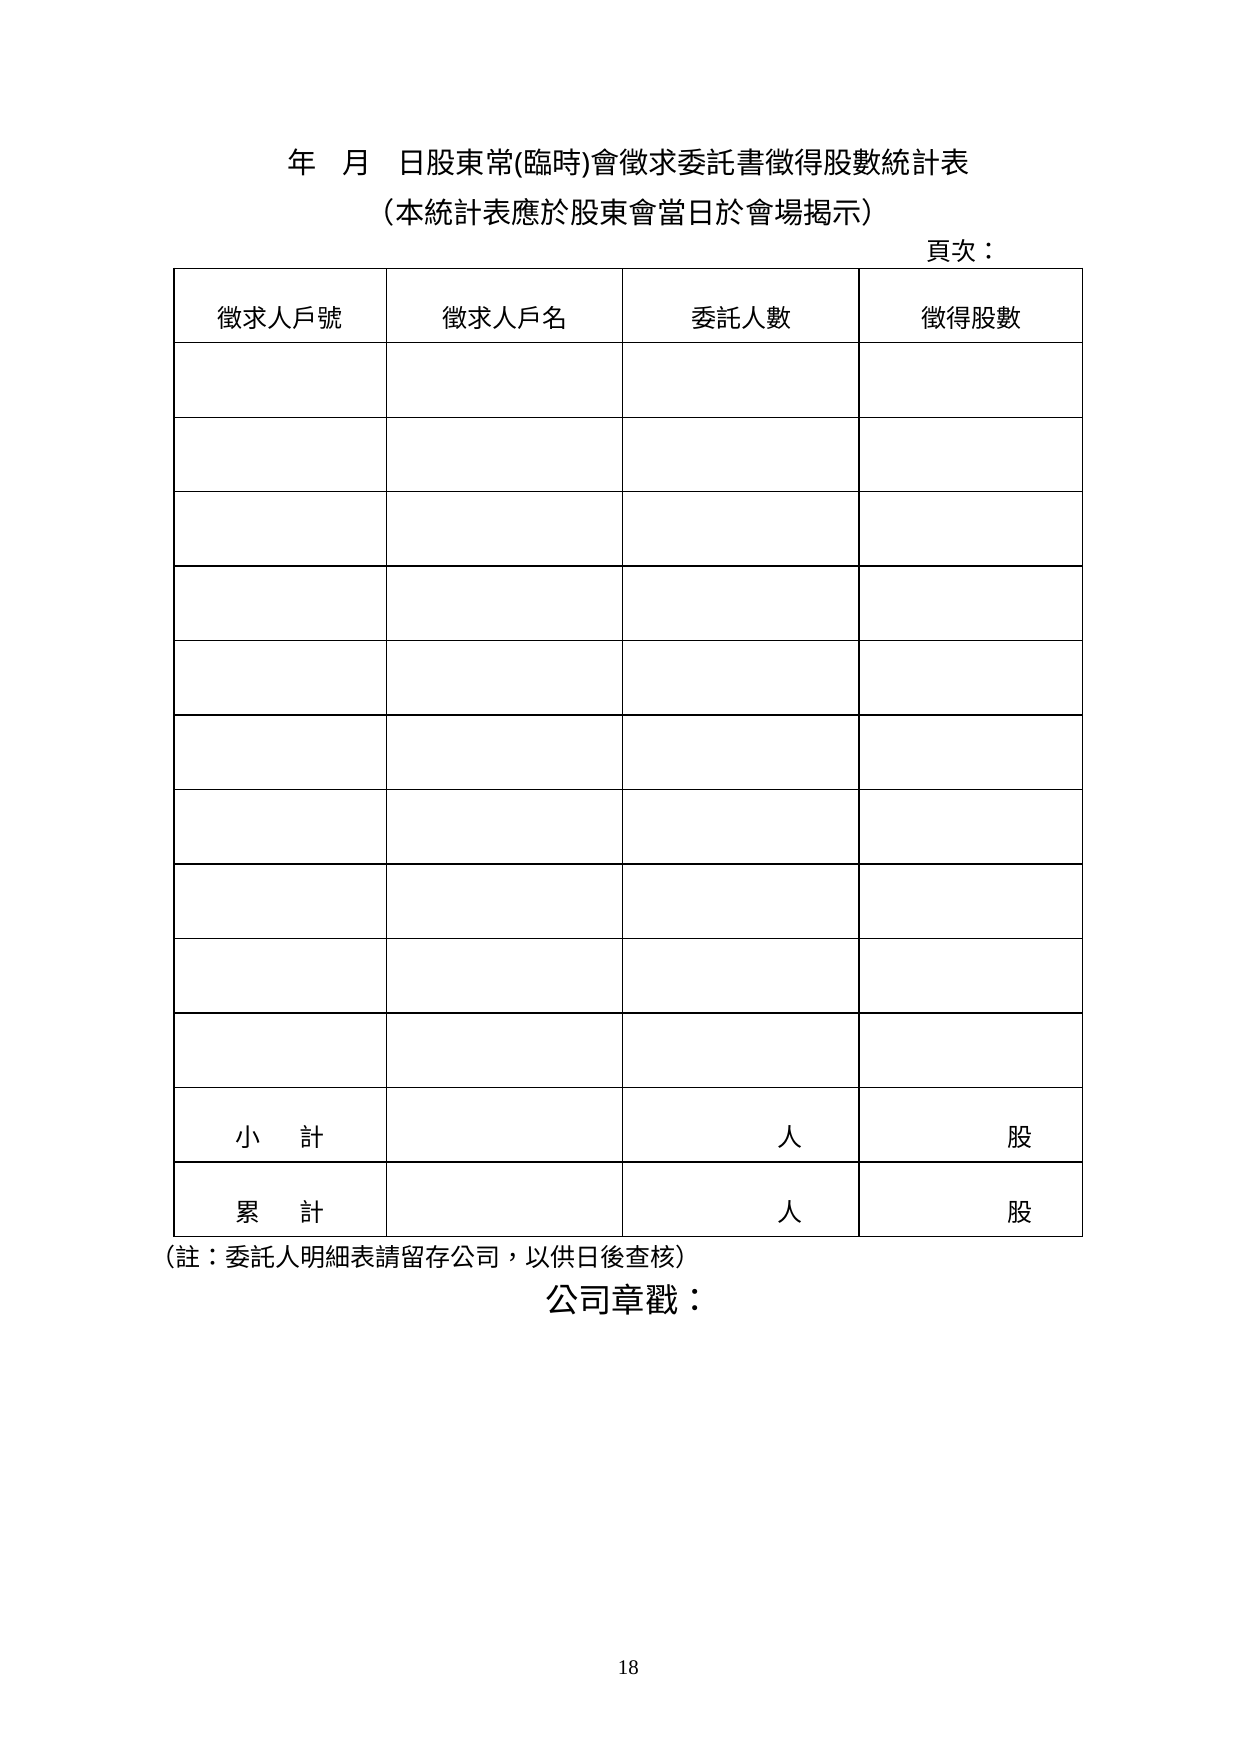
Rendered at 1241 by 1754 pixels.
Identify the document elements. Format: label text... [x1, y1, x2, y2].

table_cell [623, 790, 858, 863]
table_cell [860, 418, 1082, 491]
table_cell [387, 939, 622, 1012]
table_cell [175, 939, 386, 1012]
table_cell [860, 939, 1082, 1012]
table_cell [175, 641, 386, 714]
table_cell [387, 567, 622, 640]
text （註：委託人明細表請留存公司，以供日後查核） [150, 1237, 1106, 1273]
table_cell 人 [623, 1088, 858, 1161]
table_cell [175, 716, 386, 789]
table_cell 股 [860, 1163, 1082, 1236]
text 年 月 日股東常(臨時)會徵求委託書徵得股數統計表 [150, 144, 1106, 181]
table_cell [387, 418, 622, 491]
table_cell [175, 343, 386, 416]
table_cell [387, 343, 622, 416]
table_cell [387, 492, 622, 565]
table_cell [623, 567, 858, 640]
table_cell [387, 1014, 622, 1087]
table_cell [387, 865, 622, 938]
table_cell [860, 343, 1082, 416]
table_cell [860, 716, 1082, 789]
table_cell [860, 1014, 1082, 1087]
table_cell [860, 865, 1082, 938]
table_header 徵求人戶名 [387, 269, 622, 342]
text 頁次： [150, 231, 1106, 267]
table_cell [623, 1014, 858, 1087]
table_cell [623, 418, 858, 491]
table_cell 人 [623, 1163, 858, 1236]
table_cell [860, 641, 1082, 714]
table_cell [860, 492, 1082, 565]
table_cell [860, 567, 1082, 640]
table_cell [623, 865, 858, 938]
table_cell [175, 567, 386, 640]
table_cell 小 計 [175, 1088, 386, 1161]
table_cell [387, 716, 622, 789]
table_cell [175, 1014, 386, 1087]
table_cell [387, 1088, 622, 1161]
table_cell 累 計 [175, 1163, 386, 1236]
table_cell [175, 418, 386, 491]
table_cell [387, 641, 622, 714]
table_cell [623, 716, 858, 789]
table_cell [623, 939, 858, 1012]
table_header 徵得股數 [860, 269, 1082, 342]
table_cell [175, 865, 386, 938]
table_cell [387, 1163, 622, 1236]
table_cell [387, 790, 622, 863]
table_cell [175, 492, 386, 565]
table_header 徵求人戶號 [175, 269, 386, 342]
table_cell [623, 641, 858, 714]
text 公司章戳： [150, 1273, 1106, 1322]
table_header 委託人數 [623, 269, 858, 342]
table_cell [623, 492, 858, 565]
table_cell [860, 790, 1082, 863]
table_cell [175, 790, 386, 863]
text （本統計表應於股東會當日於會場揭示） [150, 194, 1106, 231]
table_cell [623, 343, 858, 416]
table_cell 股 [860, 1088, 1082, 1161]
